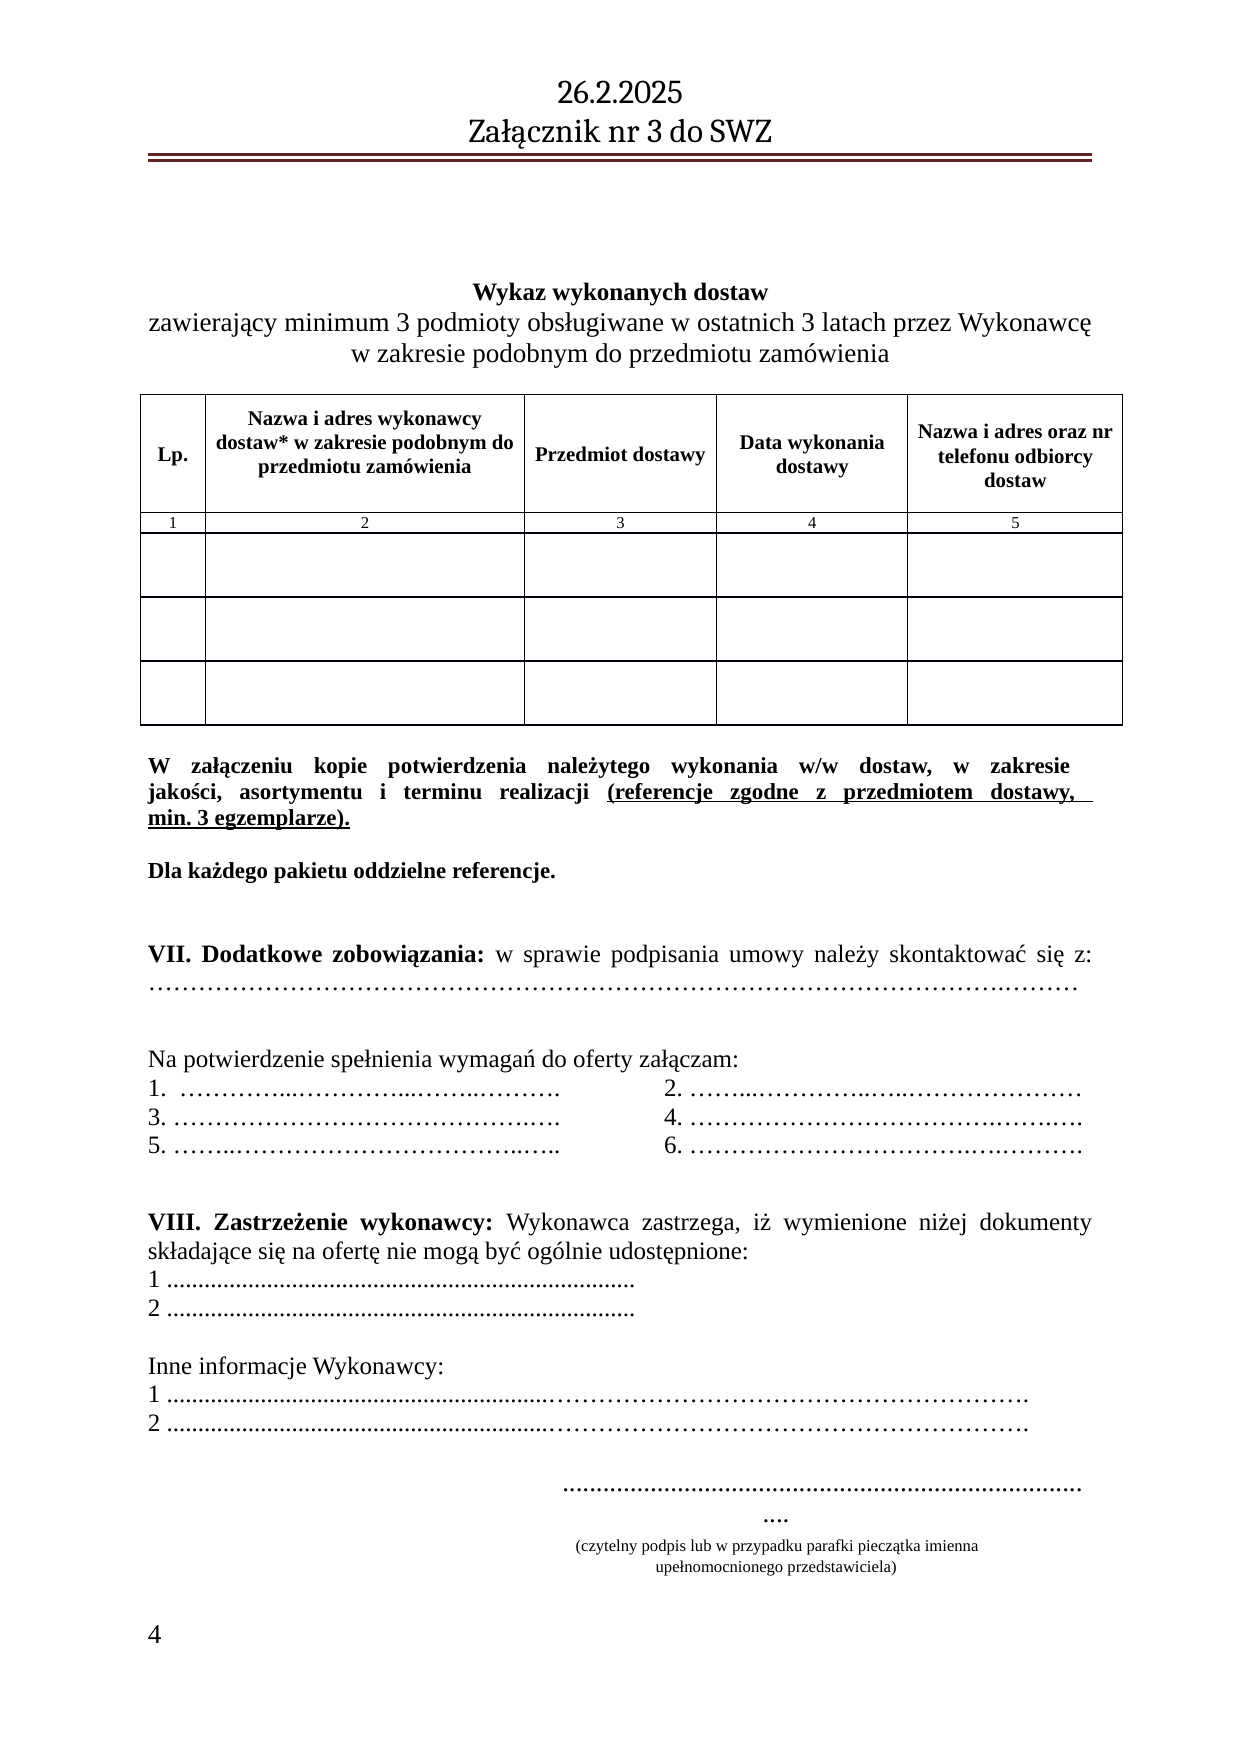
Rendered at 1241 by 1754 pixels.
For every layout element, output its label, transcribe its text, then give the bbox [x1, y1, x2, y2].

table_cell [717, 598, 907, 660]
text 1 .............................................................…………………………………………………. [148, 1379, 1092, 1408]
text Wykaz wykonanych dostaw [148, 277, 1092, 306]
text Inne informacje Wykonawcy: [148, 1351, 1092, 1379]
table_header Data wykonania dostawy [717, 395, 907, 512]
table_cell [525, 598, 716, 660]
text ................................................................................. [466, 1466, 1085, 1528]
table_cell 2 [206, 513, 524, 532]
table_cell [206, 662, 524, 724]
text 2 .............................................................…………………………………………………. [148, 1408, 1092, 1437]
text (czytelny podpis lub w przypadku parafki pieczątka imienna upełnomocnionego przedstawiciela) [466, 1528, 1085, 1576]
text 3. …………………………………….…. 4. ……………………………….…….…. [148, 1102, 1092, 1130]
table_cell [141, 534, 205, 596]
table_cell [206, 534, 524, 596]
text Na potwierdzenie spełnienia wymagań do oferty załączam: [148, 1044, 1092, 1073]
text 1 ........................................................................... [148, 1264, 1092, 1293]
text 5. ……..……………………………..….. 6. …………………………….….………. [148, 1130, 1092, 1159]
table_cell [141, 598, 205, 660]
text 2 ........................................................................... [148, 1293, 1092, 1322]
text VIII. Zastrzeżenie wykonawcy: Wykonawca zastrzega, iż wymienione niżej dokumenty składające się na ofertę nie mogą być ogólnie udostępnione: [148, 1207, 1092, 1264]
table_cell [141, 662, 205, 724]
table_cell [908, 534, 1122, 596]
subtitle W załączeniu kopie potwierdzenia należytego wykonania w/w dostaw, w zakresie jakości, asortymentu i terminu realizacji (referencje zgodne z przedmiotem dostawy, min. 3 egzemplarze). [148, 752, 1092, 831]
table_cell [908, 598, 1122, 660]
table_cell [908, 662, 1122, 724]
text zawierający minimum 3 podmioty obsługiwane w ostatnich 3 latach przez Wykonawcę w zakresie podobnym do przedmiotu zamówienia [148, 306, 1092, 368]
text VII. Dodatkowe zobowiązania: w sprawie podpisania umowy należy skontaktować się z: ………………………………………………………………………………………….……… [148, 939, 1092, 996]
table_cell [206, 598, 524, 660]
table_cell 5 [908, 513, 1122, 532]
table_header Nazwa i adres oraz nr telefonu odbiorcy dostaw [908, 395, 1122, 512]
table_cell 3 [525, 513, 716, 532]
table_cell [525, 662, 716, 724]
table_cell 1 [141, 513, 205, 532]
table_header Lp. [141, 395, 205, 512]
table_header Przedmiot dostawy [525, 395, 716, 512]
table_cell [525, 534, 716, 596]
table_cell [717, 662, 907, 724]
table_cell [717, 534, 907, 596]
table_cell 4 [717, 513, 907, 532]
text 1. …………...…………...……..………. 2. ……...…………..…..………………… [148, 1073, 1092, 1102]
table_header Nazwa i adres wykonawcy dostaw* w zakresie podobnym do przedmiotu zamówienia [206, 395, 524, 512]
subtitle Dla każdego pakietu oddzielne referencje. [148, 857, 1092, 883]
